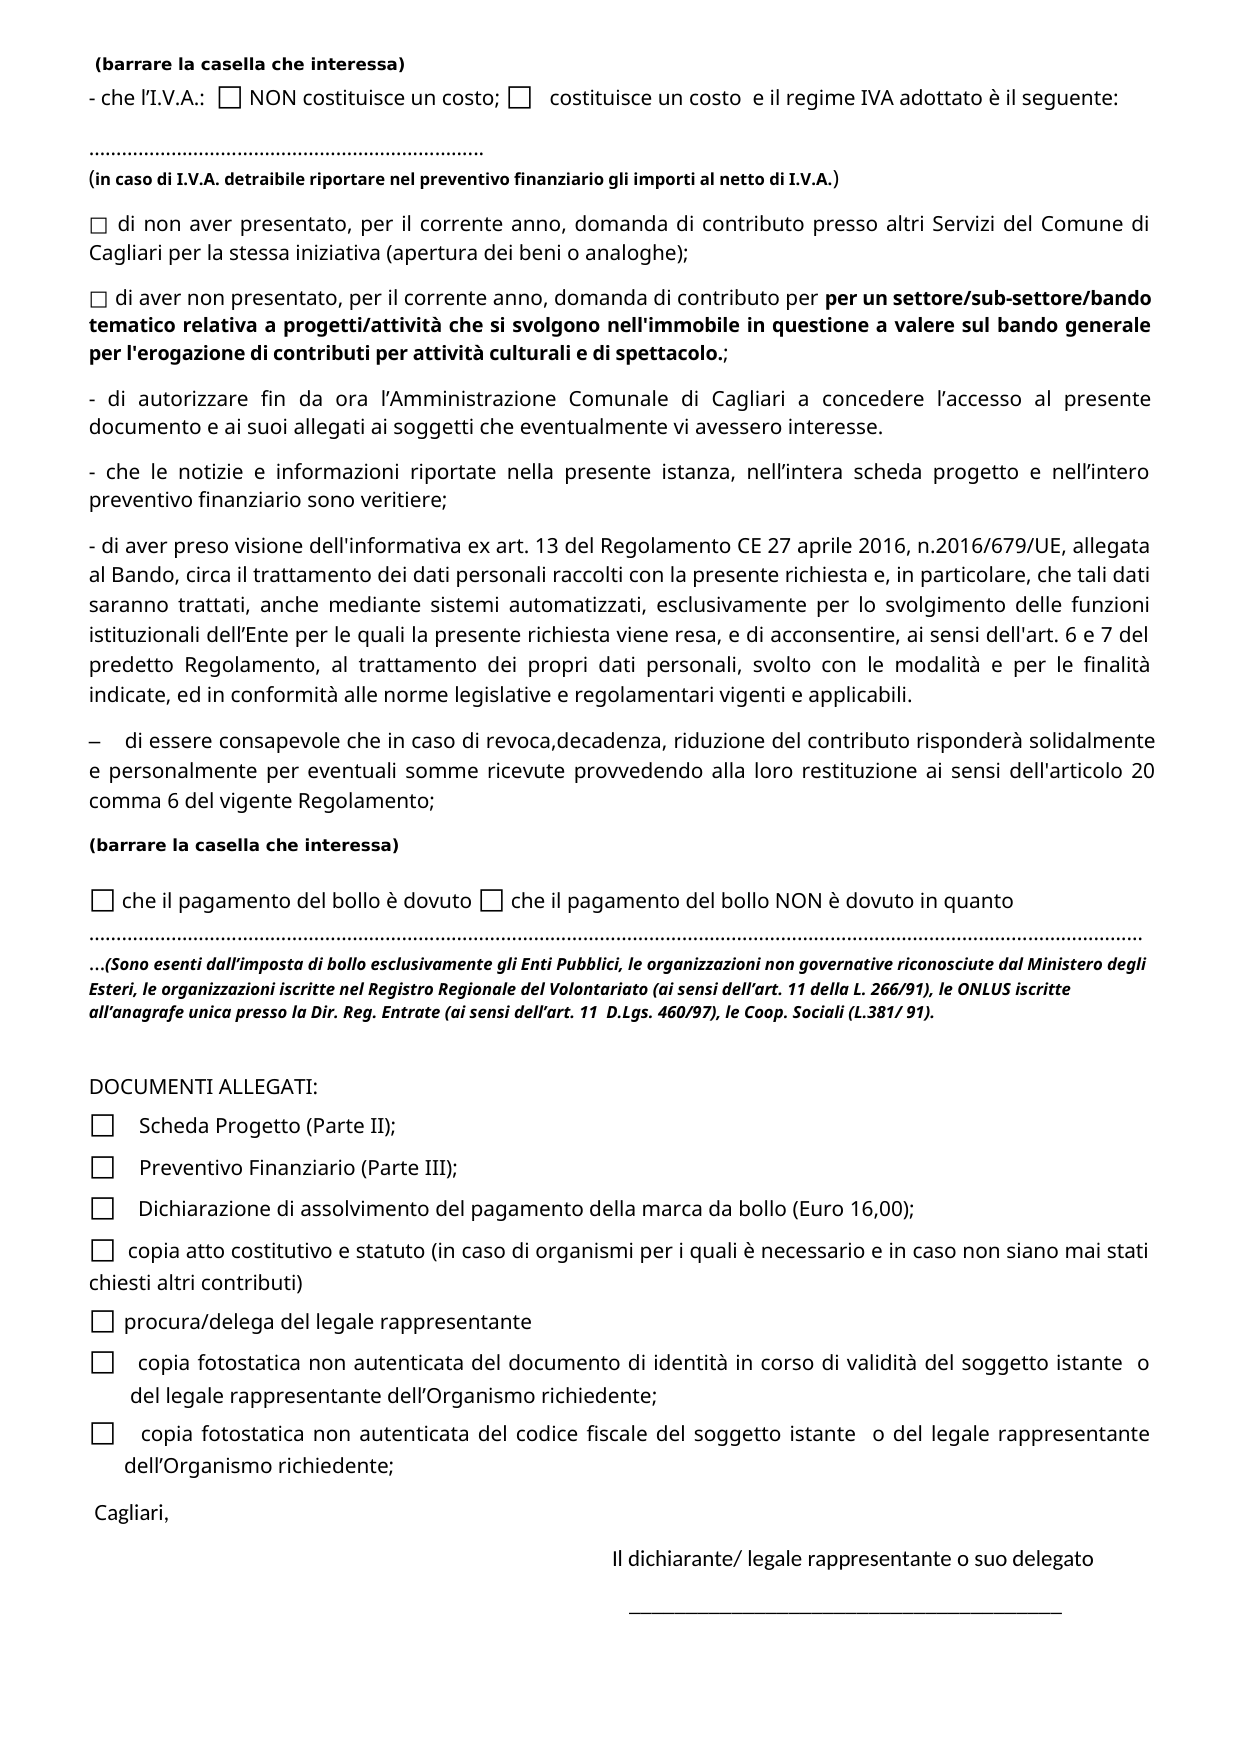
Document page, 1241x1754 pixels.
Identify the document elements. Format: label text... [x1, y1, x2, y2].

text ______________________________________ [88, 1589, 1152, 1617]
text DOCUMENTI ALLEGATI: [88, 1072, 1152, 1101]
text □ copia atto costitutivo e statuto (in caso di organismi per i quali è necessario e in caso non siano mai stati chiesti altri contributi) [88, 1227, 1152, 1297]
text (barrare la casella che interessa) [94, 53, 1152, 74]
text □ Scheda Progetto (Parte II); [88, 1102, 1152, 1142]
text - che l’I.V.A.: □ NON costituisce un costo; □ costituisce un costo e il regime IVA adottato è il seguente: [88, 74, 1152, 114]
text Cagliari, [88, 1498, 1152, 1526]
text □ Dichiarazione di assolvimento del pagamento della marca da bollo (Euro 16,00); [88, 1186, 1152, 1225]
text □ che il pagamento del bollo è dovuto □ che il pagamento del bollo NON è dovuto in quanto ……………………………………………………………………………………………………………………………………………………………………………(Sono esenti dall’imposta di bollo esclusivamente gli Enti Pubblici, le organizzazioni non governative riconosciute dal Ministero degli Esteri, le organizzazioni iscritte nel Registro Regionale del Volontariato (ai sensi dell’art. 11 della L. 266/91), le ONLUS iscritte all’anagrafe unica presso la Dir. Reg. Entrate (ai sensi dell’art. 11 D.Lgs. 460/97), le Coop. Sociali (L.381/ 91). [88, 877, 1152, 1024]
text □ copia fotostatica non autenticata del documento di identità in corso di validità del soggetto istante o del legale rappresentante dell’Organismo richiedente; [88, 1340, 1152, 1409]
text (barrare la casella che interessa) [88, 836, 1158, 856]
text □ di aver non presentato, per il corrente anno, domanda di contributo per per un settore/sub-settore/bando tematico relativa a progetti/attività che si svolgono nell'immobile in questione a valere sul bando generale per l'erogazione di contributi per attività culturali e di spettacolo.; [88, 283, 1152, 367]
text Il dichiarante/ legale rappresentante o suo delegato [88, 1544, 1152, 1572]
text - che le notizie e informazioni riportate nella presente istanza, nell’intera scheda progetto e nell’intero preventivo finanziario sono veritiere; [88, 457, 1152, 514]
text □ copia fotostatica non autenticata del codice fiscale del soggetto istante o del legale rappresentante dell’Organismo richiedente; [88, 1411, 1152, 1480]
text - di aver preso visione dell'informativa ex art. 13 del Regolamento CE 27 aprile 2016, n.2016/679/UE, allegata al Bando, circa il trattamento dei dati personali raccolti con la presente richiesta e, in particolare, che tali dati saranno trattati, anche mediante sistemi automatizzati, esclusivamente per lo svolgimento delle funzioni istituzionali dell’Ente per le quali la presente richiesta viene resa, e di acconsentire, ai sensi dell'art. 6 e 7 del predetto Regolamento, al trattamento dei propri dati personali, svolto con le modalità e per le finalità indicate, ed in conformità alle norme legislative e regolamentari vigenti e applicabili. [88, 531, 1152, 708]
text □ di non aver presentato, per il corrente anno, domanda di contributo presso altri Servizi del Comune di Cagliari per la stessa iniziativa (apertura dei beni o analoghe); [88, 209, 1152, 266]
text (in caso di I.V.A. detraibile riportare nel preventivo finanziario gli importi al netto di I.V.A.) [88, 163, 1152, 192]
list di essere consapevole che in caso di revoca,decadenza, riduzione del contributo risponderà solidalmente e personalmente per eventuali somme ricevute provvedendo alla loro restituzione ai sensi dell'articolo 20 comma 6 del vigente Regolamento; [88, 726, 1158, 814]
text □ procura/delega del legale rappresentante [88, 1298, 1152, 1338]
text □ Preventivo Finanziario (Parte III); [88, 1144, 1152, 1183]
text - di autorizzare fin da ora l’Amministrazione Comunale di Cagliari a concedere l’accesso al presente documento e ai suoi allegati ai soggetti che eventualmente vi avessero interesse. [88, 384, 1152, 441]
text ……………………………………………………………... [88, 133, 1152, 162]
